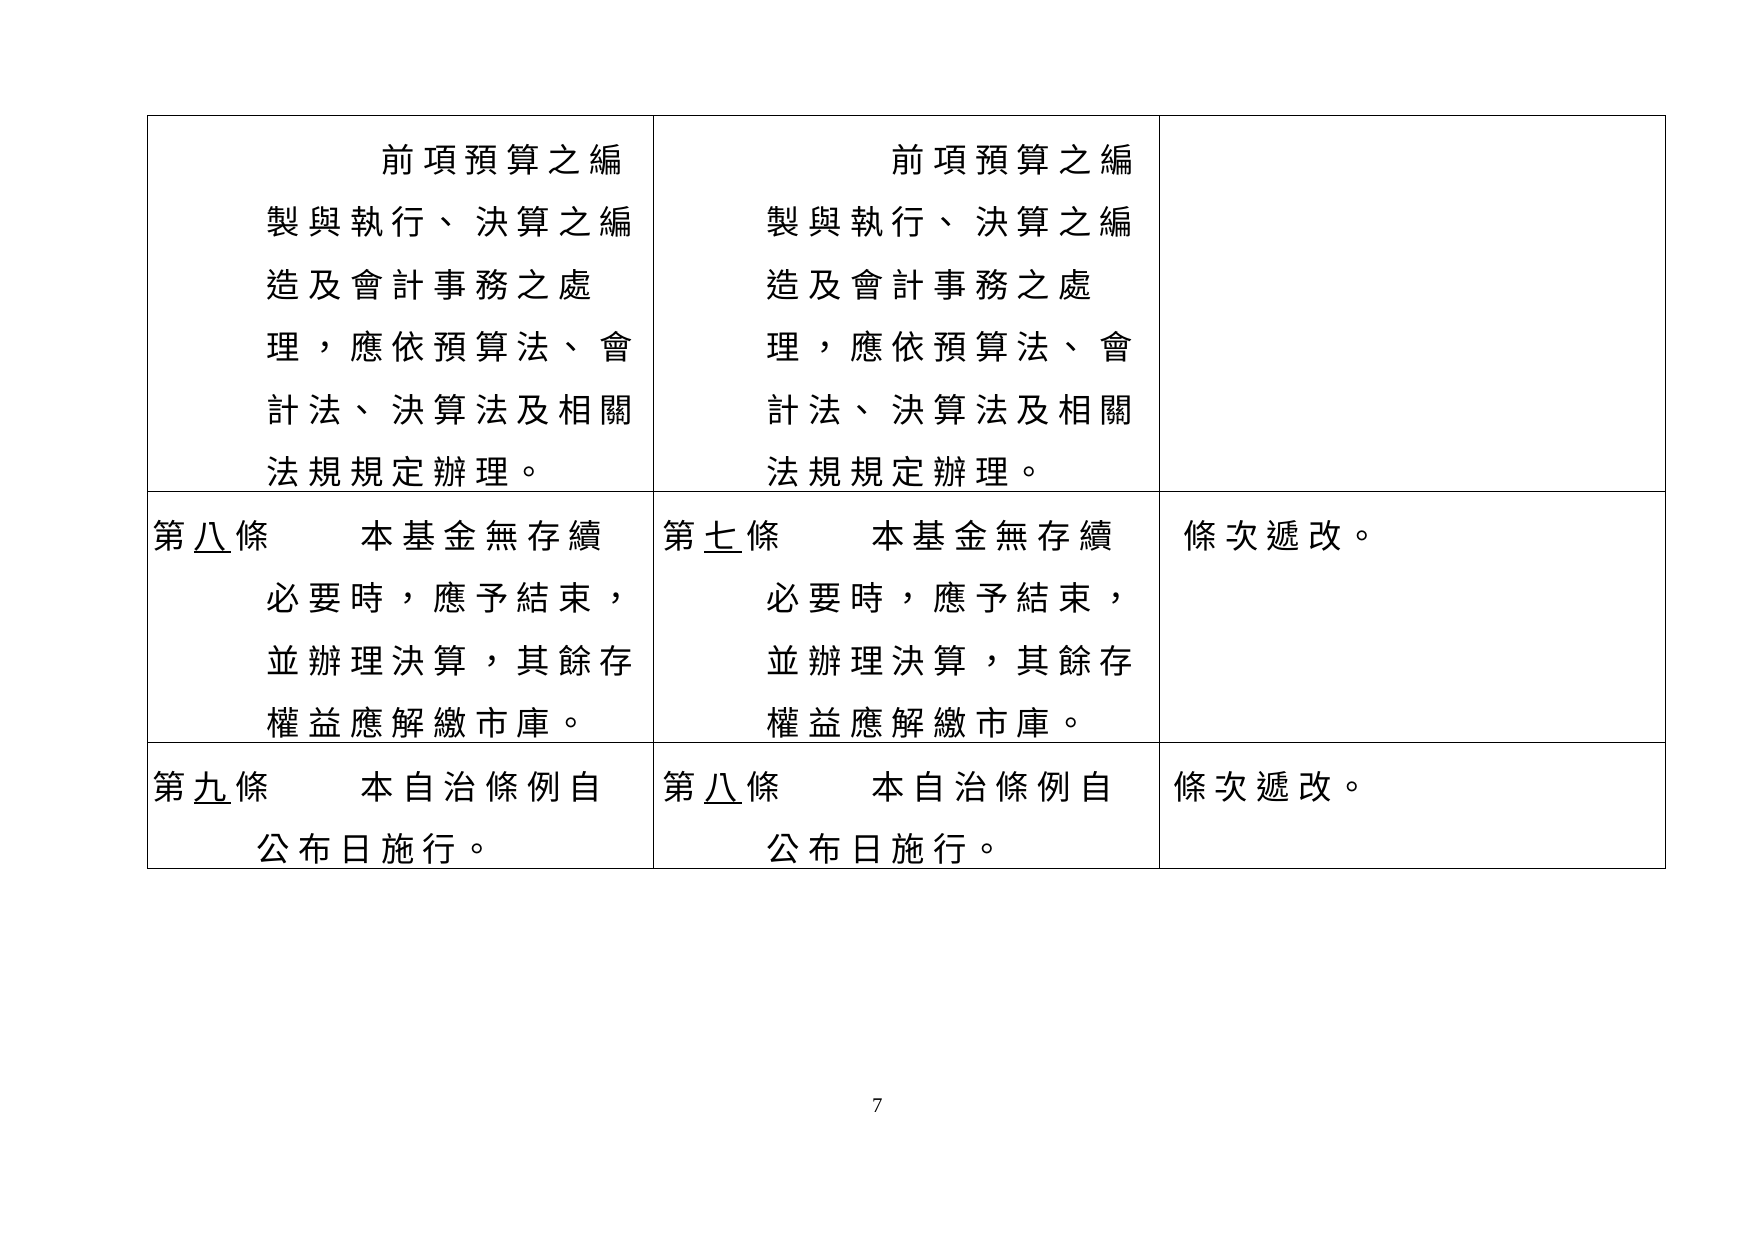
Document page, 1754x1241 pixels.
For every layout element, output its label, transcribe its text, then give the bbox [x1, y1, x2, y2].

table_cell 條次遞改。 [1160, 743, 1665, 868]
table_cell 前項預算之編製與執行、決算之編造及會計事務之處理，應依預算法、會計法、決算法及相關法規規定辦理。 [148, 116, 653, 491]
table_cell 前項預算之編製與執行、決算之編造及會計事務之處理，應依預算法、會計法、決算法及相關法規規定辦理。 [654, 116, 1159, 491]
table_cell 第八條 本自治條例自公布日施行。 [654, 743, 1159, 868]
table_cell [1160, 116, 1665, 491]
table_cell 條次遞改。 [1160, 492, 1665, 742]
table_cell 第九條 本自治條例自公布日施行。 [148, 743, 653, 868]
table_cell 第七條 本基金無存續必要時，應予結束，並辦理決算，其餘存權益應解繳市庫。 [654, 492, 1159, 742]
table_cell 第八條 本基金無存續必要時，應予結束，並辦理決算，其餘存權益應解繳市庫。 [148, 492, 653, 742]
